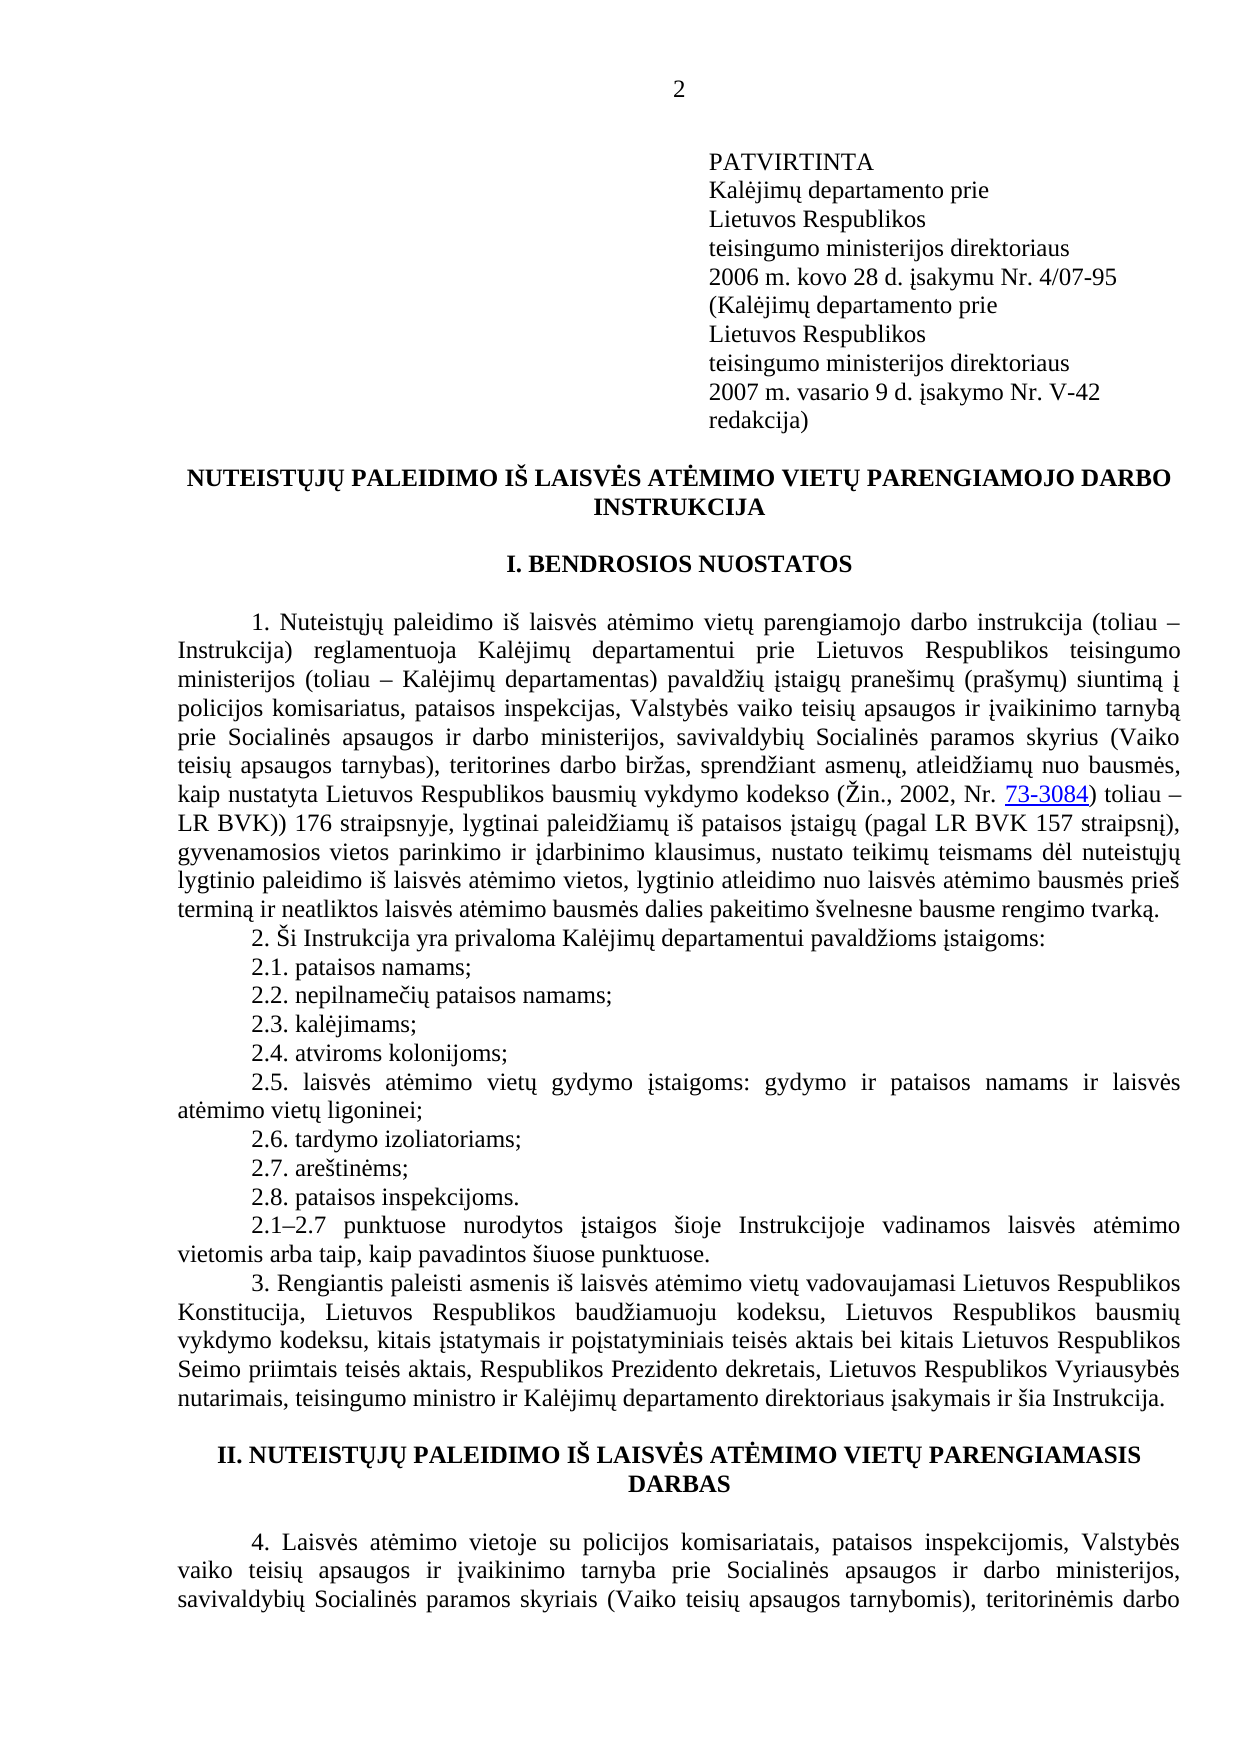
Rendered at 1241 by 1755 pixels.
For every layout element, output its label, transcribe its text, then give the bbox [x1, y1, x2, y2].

text II. NUTEISTŲJŲ PALEIDIMO IŠ LAISVĖS ATĖMIMO VIETŲ PARENGIAMASIS DARBAS [177, 1441, 1181, 1498]
text 4. Laisvės atėmimo vietoje su policijos komisariatais, pataisos inspekcijomis, Valstybės vaiko teisių apsaugos ir įvaikinimo tarnyba prie Socialinės apsaugos ir darbo ministerijos, savivaldybių Socialinės paramos skyriais (Vaiko teisių apsaugos tarnybomis), teritorinėmis darbo [177, 1527, 1181, 1613]
text Kalėjimų departamento prie [177, 176, 1181, 204]
text 2007 m. vasario 9 d. įsakymo Nr. V-42 redakcija) [709, 377, 1181, 434]
text (Kalėjimų departamento prie [177, 291, 1181, 319]
text 2.1–2.7 punktuose nurodytos įstaigos šioje Instrukcijoje vadinamos laisvės atėmimo vietomis arba taip, kaip pavadintos šiuose punktuose. [177, 1211, 1181, 1268]
text 2.8. pataisos inspekcijoms. [177, 1182, 1181, 1211]
text 2.5. laisvės atėmimo vietų gydymo įstaigoms: gydymo ir pataisos namams ir laisvės atėmimo vietų ligoninei; [177, 1067, 1181, 1124]
text 1. Nuteistųjų paleidimo iš laisvės atėmimo vietų parengiamojo darbo instrukcija (toliau – Instrukcija) reglamentuoja Kalėjimų departamentui prie Lietuvos Respublikos teisingumo ministerijos (toliau – Kalėjimų departamentas) pavaldžių įstaigų pranešimų (prašymų) siuntimą į policijos komisariatus, pataisos inspekcijas, Valstybės vaiko teisių apsaugos ir įvaikinimo tarnybą prie Socialinės apsaugos ir darbo ministerijos, savivaldybių Socialinės paramos skyrius (Vaiko teisių apsaugos tarnybas), teritorines darbo biržas, sprendžiant asmenų, atleidžiamų nuo bausmės, kaip nustatyta Lietuvos Respublikos bausmių vykdymo kodekso (Žin., 2002, Nr. 73-3084) toliau – LR BVK)) 176 straipsnyje, lygtinai paleidžiamų iš pataisos įstaigų (pagal LR BVK 157 straipsnį), gyvenamosios vietos parinkimo ir įdarbinimo klausimus, nustato teikimų teismams dėl nuteistųjų lygtinio paleidimo iš laisvės atėmimo vietos, lygtinio atleidimo nuo laisvės atėmimo bausmės prieš terminą ir neatliktos laisvės atėmimo bausmės dalies pakeitimo švelnesne bausme rengimo tvarką. [177, 607, 1181, 923]
text Lietuvos Respublikos [177, 319, 1181, 348]
text 2.6. tardymo izoliatoriams; [177, 1124, 1181, 1153]
text PATVIRTINTA [177, 147, 1181, 176]
text NUTEISTŲJŲ PALEIDIMO IŠ LAISVĖS ATĖMIMO VIETŲ PARENGIAMOJO DARBO INSTRUKCIJA [177, 463, 1181, 521]
text teisingumo ministerijos direktoriaus [177, 348, 1181, 377]
text I. BENDROSIOS NUOSTATOS [177, 549, 1181, 578]
text 2006 m. kovo 28 d. įsakymu Nr. 4/07-95 [177, 262, 1181, 291]
text Lietuvos Respublikos [177, 204, 1181, 233]
text 2.4. atviroms kolonijoms; [177, 1038, 1181, 1067]
text 2. Ši Instrukcija yra privaloma Kalėjimų departamentui pavaldžioms įstaigoms: [177, 923, 1181, 952]
text teisingumo ministerijos direktoriaus [177, 233, 1181, 262]
text 2.2. nepilnamečių pataisos namams; [177, 981, 1181, 1009]
text 2.7. areštinėms; [177, 1153, 1181, 1182]
text 2.1. pataisos namams; [177, 952, 1181, 981]
text 3. Rengiantis paleisti asmenis iš laisvės atėmimo vietų vadovaujamasi Lietuvos Respublikos Konstitucija, Lietuvos Respublikos baudžiamuoju kodeksu, Lietuvos Respublikos bausmių vykdymo kodeksu, kitais įstatymais ir poįstatyminiais teisės aktais bei kitais Lietuvos Respublikos Seimo priimtais teisės aktais, Respublikos Prezidento dekretais, Lietuvos Respublikos Vyriausybės nutarimais, teisingumo ministro ir Kalėjimų departamento direktoriaus įsakymais ir šia Instrukcija. [177, 1268, 1181, 1412]
text 2.3. kalėjimams; [177, 1009, 1181, 1038]
